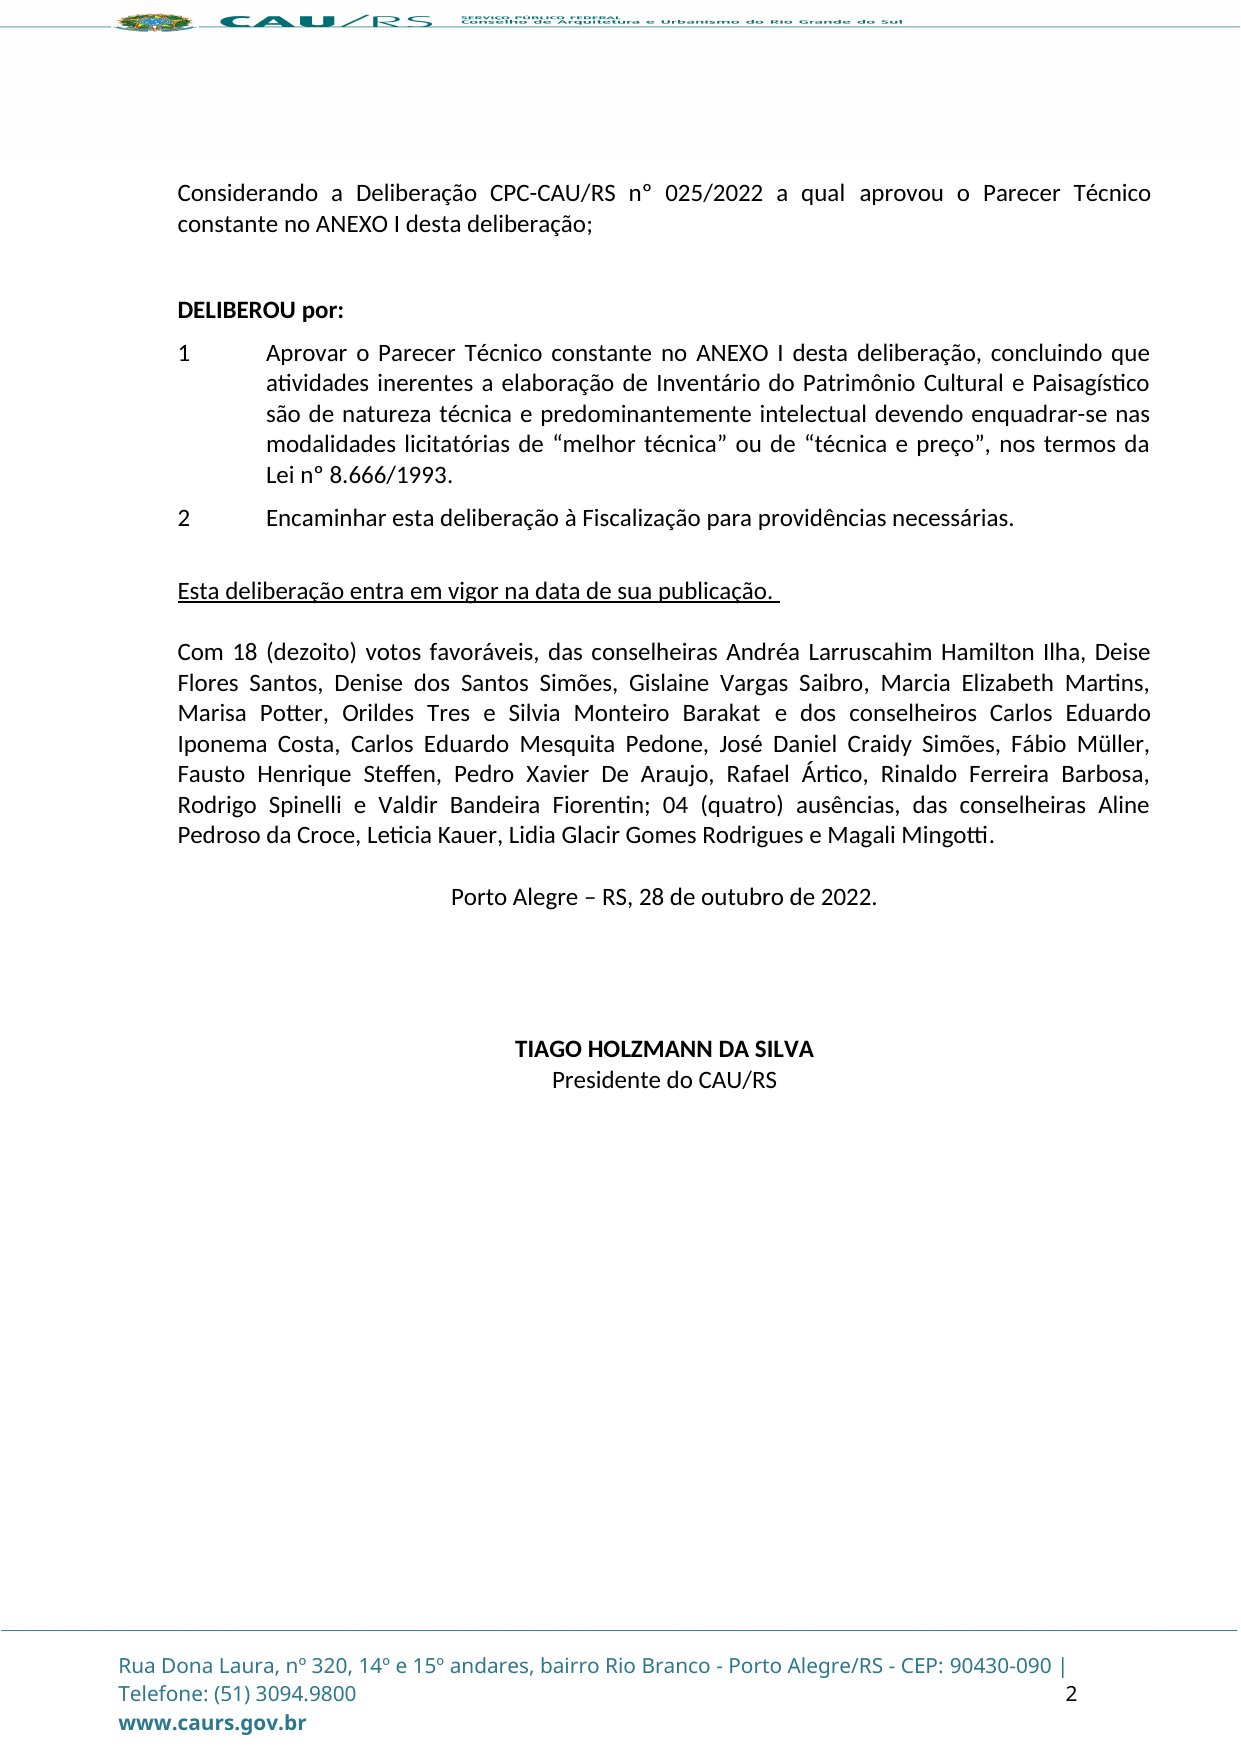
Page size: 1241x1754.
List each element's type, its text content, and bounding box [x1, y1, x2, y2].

list Esta deliberação entra em vigor na data de sua publicação. [177, 575, 1152, 606]
text DELIBEROU por: [177, 294, 1152, 324]
list Encaminhar esta deliberação à Fiscalização para providências necessárias. [177, 502, 1152, 532]
list Aprovar o Parecer Técnico constante no ANEXO I desta deliberação, concluindo que atividades inerentes a elaboração de Inventário do Patrimônio Cultural e Paisagístico são de natureza técnica e predominantemente intelectual devendo enquadrar-se nas modalidades licitatórias de “melhor técnica” ou de “técnica e preço”, nos termos da Lei nº 8.666/1993. [177, 337, 1152, 489]
text Com 18 (dezoito) votos favoráveis, das conselheiras Andréa Larruscahim Hamilton Ilha, Deise Flores Santos, Denise dos Santos Simões, Gislaine Vargas Saibro, Marcia Elizabeth Martins, Marisa Potter, Orildes Tres e Silvia Monteiro Barakat e dos conselheiros Carlos Eduardo Iponema Costa, Carlos Eduardo Mesquita Pedone, José Daniel Craidy Simões, Fábio Müller, Fausto Henrique Steffen, Pedro Xavier De Araujo, Rafael Ártico, Rinaldo Ferreira Barbosa, Rodrigo Spinelli e Valdir Bandeira Fiorentin; 04 (quatro) ausências, das conselheiras Aline Pedroso da Croce, Leticia Kauer, Lidia Glacir Gomes Rodrigues e Magali Mingotti. [177, 636, 1152, 850]
text TIAGO HOLZMANN DA SILVA [177, 1033, 1152, 1064]
text Porto Alegre – RS, 28 de outubro de 2022. [177, 881, 1152, 911]
text Presidente do CAU/RS [177, 1064, 1152, 1094]
text Considerando a Deliberação CPC-CAU/RS nº 025/2022 a qual aprovou o Parecer Técnico constante no ANEXO I desta deliberação; [177, 177, 1152, 238]
